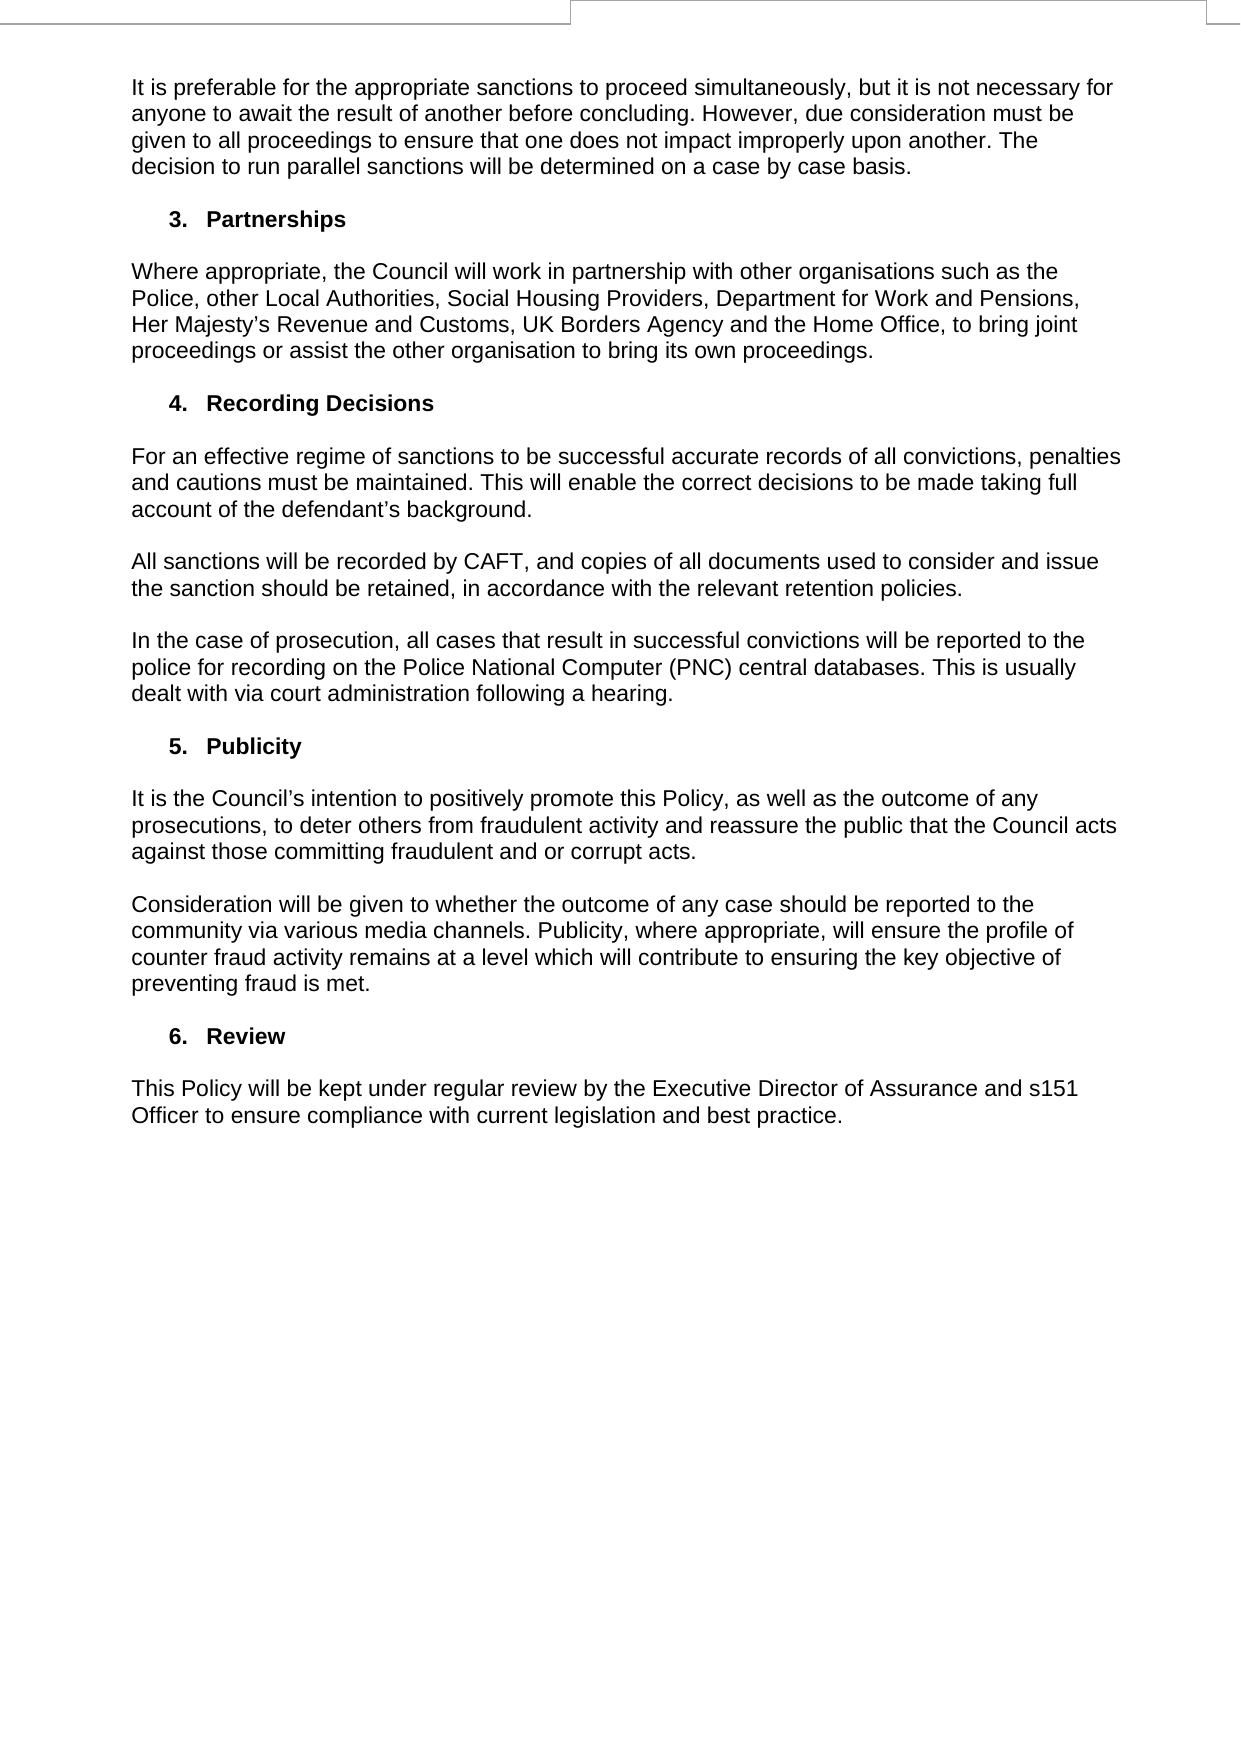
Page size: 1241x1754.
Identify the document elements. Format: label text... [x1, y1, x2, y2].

text It is the Council’s intention to positively promote this Policy, as well as the outcome of any prosecutions, to deter others from fraudulent activity and reassure the public that the Council acts against those committing fraudulent and or corrupt acts. [131, 785, 1122, 864]
list Recording Decisions [169, 390, 1122, 416]
text Consideration will be given to whether the outcome of any case should be reported to the community via various media channels. Publicity, where appropriate, will ensure the profile of counter fraud activity remains at a level which will contribute to ensuring the key objective of preventing fraud is met. [131, 891, 1122, 996]
text This Policy will be kept under regular review by the Executive Director of Assurance and s151 Officer to ensure compliance with current legislation and best practice. [131, 1075, 1122, 1128]
text Where appropriate, the Council will work in partnership with other organisations such as the Police, other Local Authorities, Social Housing Providers, Department for Work and Pensions, Her Majesty’s Revenue and Customs, UK Borders Agency and the Home Office, to bring joint proceedings or assist the other organisation to bring its own proceedings. [131, 258, 1122, 364]
list Partnerships [169, 206, 1122, 232]
text It is preferable for the appropriate sanctions to proceed simultaneously, but it is not necessary for anyone to await the result of another before concluding. However, due consideration must be given to all proceedings to ensure that one does not impact improperly upon another. The decision to run parallel sanctions will be determined on a case by case basis. [131, 74, 1122, 179]
text All sanctions will be recorded by CAFT, and copies of all documents used to consider and issue the sanction should be retained, in accordance with the relevant retention policies. [131, 548, 1122, 601]
text In the case of prosecution, all cases that result in successful convictions will be reported to the police for recording on the Police National Computer (PNC) central databases. This is usually dealt with via court administration following a hearing. [131, 627, 1122, 706]
list Review [169, 1023, 1122, 1049]
text For an effective regime of sanctions to be successful accurate records of all convictions, penalties and cautions must be maintained. This will enable the correct decisions to be made taking full account of the defendant’s background. [131, 443, 1122, 522]
list Publicity [169, 733, 1122, 759]
